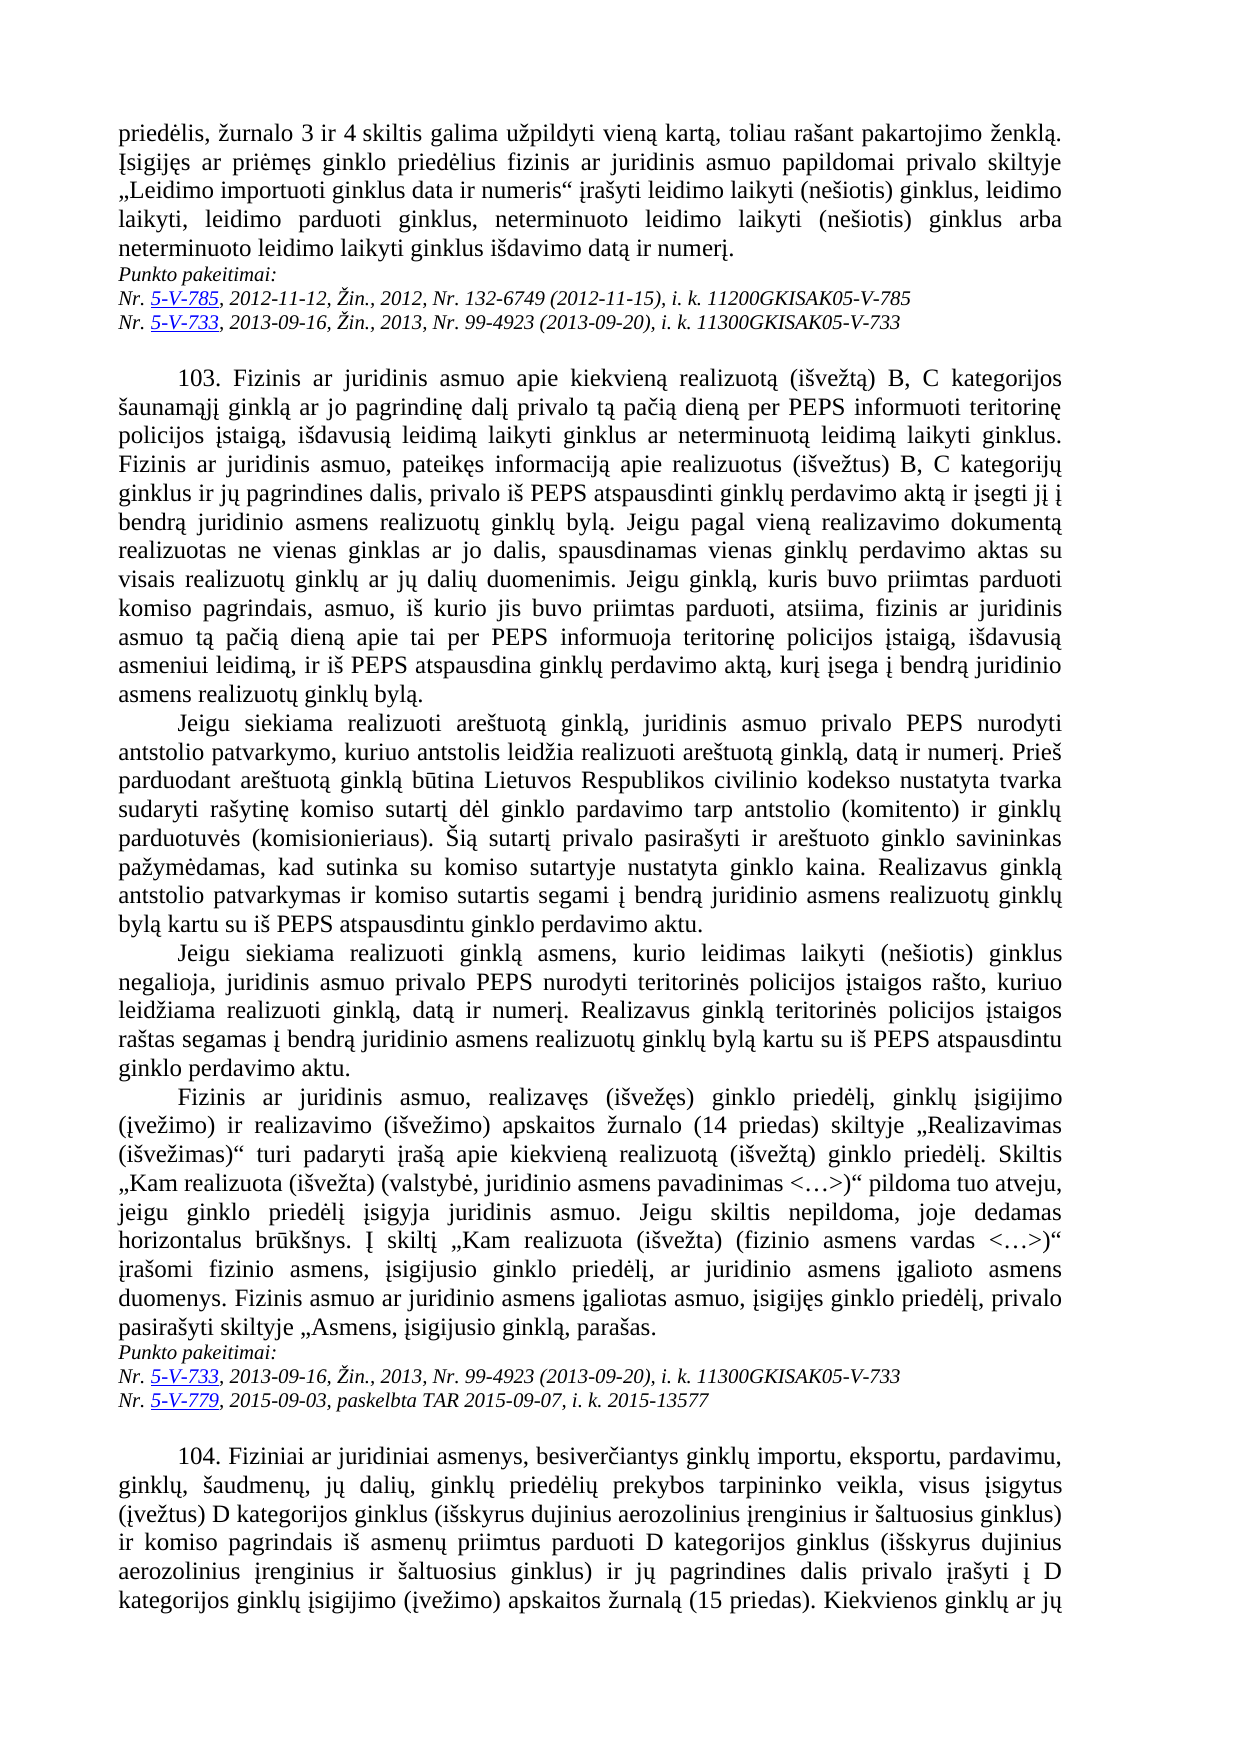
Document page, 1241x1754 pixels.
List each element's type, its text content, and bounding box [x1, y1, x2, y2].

text Nr. 5-V-733, 2013-09-16, Žin., 2013, Nr. 99-4923 (2013-09-20), i. k. 11300GKISAK05-V-733 [118, 1364, 1063, 1388]
text 103. Fizinis ar juridinis asmuo apie kiekvieną realizuotą (išvežtą) B, C kategorijos šaunamąjį ginklą ar jo pagrindinę dalį privalo tą pačią dieną per PEPS informuoti teritorinę policijos įstaigą, išdavusią leidimą laikyti ginklus ar neterminuotą leidimą laikyti ginklus. Fizinis ar juridinis asmuo, pateikęs informaciją apie realizuotus (išvežtus) B, C kategorijų ginklus ir jų pagrindines dalis, privalo iš PEPS atspausdinti ginklų perdavimo aktą ir įsegti jį į bendrą juridinio asmens realizuotų ginklų bylą. Jeigu pagal vieną realizavimo dokumentą realizuotas ne vienas ginklas ar jo dalis, spausdinamas vienas ginklų perdavimo aktas su visais realizuotų ginklų ar jų dalių duomenimis. Jeigu ginklą, kuris buvo priimtas parduoti komiso pagrindais, asmuo, iš kurio jis buvo priimtas parduoti, atsiima, fizinis ar juridinis asmuo tą pačią dieną apie tai per PEPS informuoja teritorinę policijos įstaigą, išdavusią asmeniui leidimą, ir iš PEPS atspausdina ginklų perdavimo aktą, kurį įsega į bendrą juridinio asmens realizuotų ginklų bylą. [118, 363, 1063, 708]
text Jeigu siekiama realizuoti ginklą asmens, kurio leidimas laikyti (nešiotis) ginklus negalioja, juridinis asmuo privalo PEPS nurodyti teritorinės policijos įstaigos rašto, kuriuo leidžiama realizuoti ginklą, datą ir numerį. Realizavus ginklą teritorinės policijos įstaigos raštas segamas į bendrą juridinio asmens realizuotų ginklų bylą kartu su iš PEPS atspausdintu ginklo perdavimo aktu. [118, 938, 1063, 1082]
text 104. Fiziniai ar juridiniai asmenys, besiverčiantys ginklų importu, eksportu, pardavimu, ginklų, šaudmenų, jų dalių, ginklų priedėlių prekybos tarpininko veikla, visus įsigytus (įvežtus) D kategorijos ginklus (išskyrus dujinius aerozolinius įrenginius ir šaltuosius ginklus) ir komiso pagrindais iš asmenų priimtus parduoti D kategorijos ginklus (išskyrus dujinius aerozolinius įrenginius ir šaltuosius ginklus) ir jų pagrindines dalis privalo įrašyti į D kategorijos ginklų įsigijimo (įvežimo) apskaitos žurnalą (15 priedas). Kiekvienos ginklų ar jų [118, 1441, 1063, 1614]
text Nr. 5-V-779, 2015-09-03, paskelbta TAR 2015-09-07, i. k. 2015-13577 [118, 1388, 1063, 1412]
text priedėlis, žurnalo 3 ir 4 skiltis galima užpildyti vieną kartą, toliau rašant pakartojimo ženklą. Įsigijęs ar priėmęs ginklo priedėlius fizinis ar juridinis asmuo papildomai privalo skiltyje „Leidimo importuoti ginklus data ir numeris“ įrašyti leidimo laikyti (nešiotis) ginklus, leidimo laikyti, leidimo parduoti ginklus, neterminuoto leidimo laikyti (nešiotis) ginklus arba neterminuoto leidimo laikyti ginklus išdavimo datą ir numerį. [118, 118, 1063, 262]
text Jeigu siekiama realizuoti areštuotą ginklą, juridinis asmuo privalo PEPS nurodyti antstolio patvarkymo, kuriuo antstolis leidžia realizuoti areštuotą ginklą, datą ir numerį. Prieš parduodant areštuotą ginklą būtina Lietuvos Respublikos civilinio kodekso nustatyta tvarka sudaryti rašytinę komiso sutartį dėl ginklo pardavimo tarp antstolio (komitento) ir ginklų parduotuvės (komisionieriaus). Šią sutartį privalo pasirašyti ir areštuoto ginklo savininkas pažymėdamas, kad sutinka su komiso sutartyje nustatyta ginklo kaina. Realizavus ginklą antstolio patvarkymas ir komiso sutartis segami į bendrą juridinio asmens realizuotų ginklų bylą kartu su iš PEPS atspausdintu ginklo perdavimo aktu. [118, 708, 1063, 938]
text Nr. 5-V-733, 2013-09-16, Žin., 2013, Nr. 99-4923 (2013-09-20), i. k. 11300GKISAK05-V-733 [118, 310, 1063, 334]
text Fizinis ar juridinis asmuo, realizavęs (išvežęs) ginklo priedėlį, ginklų įsigijimo (įvežimo) ir realizavimo (išvežimo) apskaitos žurnalo (14 priedas) skiltyje „Realizavimas (išvežimas)“ turi padaryti įrašą apie kiekvieną realizuotą (išvežtą) ginklo priedėlį. Skiltis „Kam realizuota (išvežta) (valstybė, juridinio asmens pavadinimas <…>)“ pildoma tuo atveju, jeigu ginklo priedėlį įsigyja juridinis asmuo. Jeigu skiltis nepildoma, joje dedamas horizontalus brūkšnys. Į skiltį „Kam realizuota (išvežta) (fizinio asmens vardas <…>)“ įrašomi fizinio asmens, įsigijusio ginklo priedėlį, ar juridinio asmens įgalioto asmens duomenys. Fizinis asmuo ar juridinio asmens įgaliotas asmuo, įsigijęs ginklo priedėlį, privalo pasirašyti skiltyje „Asmens, įsigijusio ginklą, parašas. [118, 1082, 1063, 1340]
text Nr. 5-V-785, 2012-11-12, Žin., 2012, Nr. 132-6749 (2012-11-15), i. k. 11200GKISAK05-V-785 [118, 286, 1063, 310]
text Punkto pakeitimai: [118, 262, 1063, 286]
text Punkto pakeitimai: [118, 1340, 1063, 1364]
